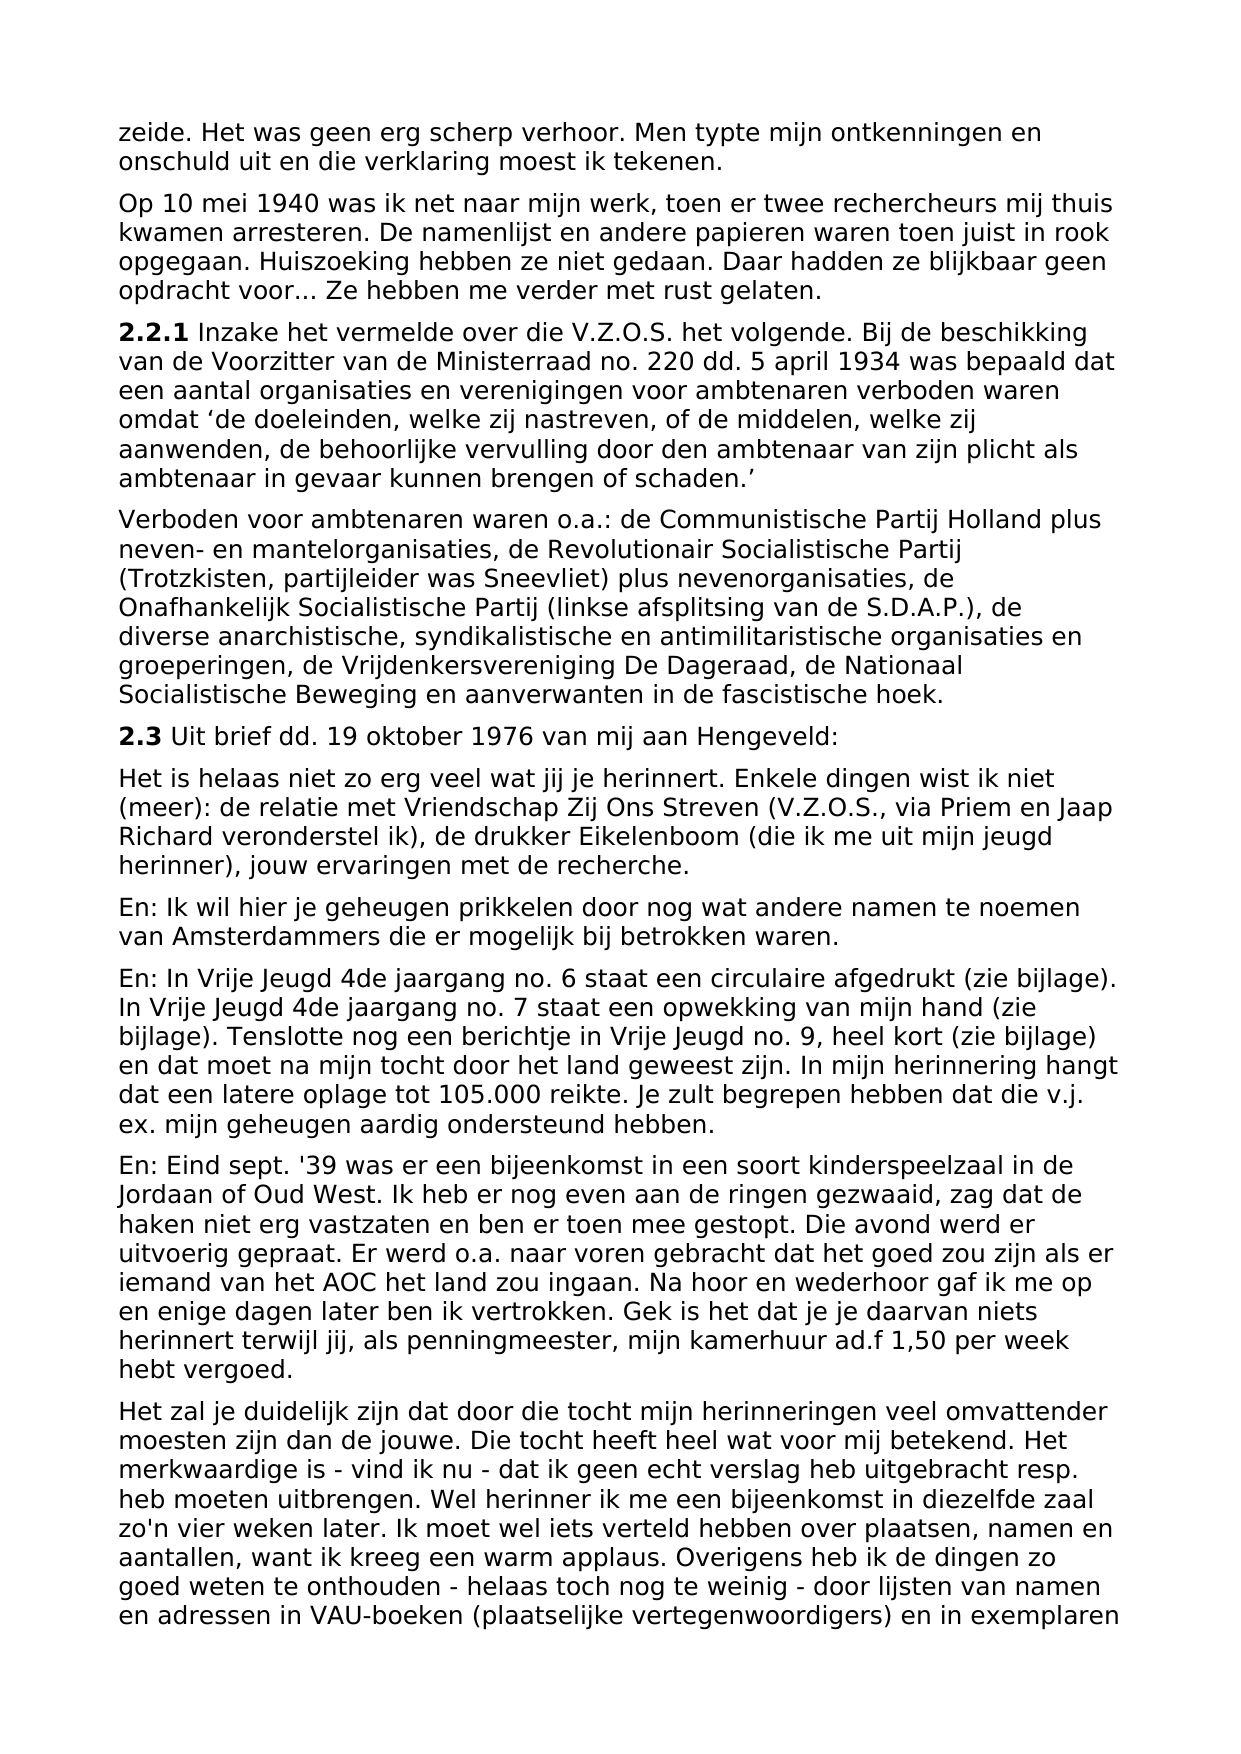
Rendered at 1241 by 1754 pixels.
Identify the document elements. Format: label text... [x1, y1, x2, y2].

text 2.3 Uit brief dd. 19 oktober 1976 van mij aan Hengeveld: [118, 722, 1122, 751]
text Het zal je duidelijk zijn dat door die tocht mijn herinneringen veel omvattender moesten zijn dan de jouwe. Die tocht heeft heel wat voor mij betekend. Het merkwaardige is - vind ik nu - dat ik geen echt verslag heb uitgebracht resp. heb moeten uitbrengen. Wel herinner ik me een bijeenkomst in diezelfde zaal zo'n vier weken later. Ik moet wel iets verteld hebben over plaatsen, namen en aantallen, want ik kreeg een warm applaus. Overigens heb ik de dingen zo goed weten te onthouden - helaas toch nog te weinig - door lijsten van namen en adressen in VAU-boeken (plaatselijke vertegenwoordigers) en in exemplaren [118, 1397, 1122, 1631]
text En: Eind sept. '39 was er een bijeenkomst in een soort kinderspeelzaal in de Jordaan of Oud West. Ik heb er nog even aan de ringen gezwaaid, zag dat de haken niet erg vastzaten en ben er toen mee gestopt. Die avond werd er uitvoerig gepraat. Er werd o.a. naar voren gebracht dat het goed zou zijn als er iemand van het AOC het land zou ingaan. Na hoor en wederhoor gaf ik me op en enige dagen later ben ik vertrokken. Gek is het dat je je daarvan niets herinnert terwijl jij, als penningmeester, mijn kamerhuur ad.f 1,50 per week hebt vergoed. [118, 1151, 1122, 1385]
text Op 10 mei 1940 was ik net naar mijn werk, toen er twee rechercheurs mij thuis kwamen arresteren. De namenlijst en andere papieren waren toen juist in rook opgegaan. Huiszoeking hebben ze niet gedaan. Daar hadden ze blijkbaar geen opdracht voor... Ze hebben me verder met rust gelaten. [118, 189, 1122, 306]
text Verboden voor ambtenaren waren o.a.: de Communistische Partij Holland plus neven- en mantelorganisaties, de Revolutionair Socialistische Partij (Trotzkisten, partijleider was Sneevliet) plus nevenorganisaties, de Onafhankelijk Socialistische Partij (linkse afsplitsing van de S.D.A.P.), de diverse anarchistische, syndikalistische en antimilitaristische organisaties en groeperingen, de Vrijdenkersvereniging De Dageraad, de Nationaal Socialistische Beweging en aanverwanten in de fascistische hoek. [118, 506, 1122, 710]
text En: Ik wil hier je geheugen prikkelen door nog wat andere namen te noemen van Amsterdammers die er mogelijk bij betrokken waren. [118, 893, 1122, 951]
text Het is helaas niet zo erg veel wat jij je herinnert. Enkele dingen wist ik niet (meer): de relatie met Vriendschap Zij Ons Streven (V.Z.O.S., via Priem en Jaap Richard veronderstel ik), de drukker Eikelenboom (die ik me uit mijn jeugd herinner), jouw ervaringen met de recherche. [118, 764, 1122, 881]
text zeide. Het was geen erg scherp verhoor. Men typte mijn ontkenningen en onschuld uit en die verklaring moest ik tekenen. [118, 118, 1122, 176]
text En: In Vrije Jeugd 4de jaargang no. 6 staat een circulaire afgedrukt (zie bijlage). In Vrije Jeugd 4de jaargang no. 7 staat een opwekking van mijn hand (zie bijlage). Tenslotte nog een berichtje in Vrije Jeugd no. 9, heel kort (zie bijlage) en dat moet na mijn tocht door het land geweest zijn. In mijn herinnering hangt dat een latere oplage tot 105.000 reikte. Je zult begrepen hebben dat die v.j. ex. mijn geheugen aardig ondersteund hebben. [118, 964, 1122, 1139]
text 2.2.1 Inzake het vermelde over die V.Z.O.S. het volgende. Bij de beschikking van de Voorzitter van de Ministerraad no. 220 dd. 5 april 1934 was bepaald dat een aantal organisaties en verenigingen voor ambtenaren verboden waren omdat ‘de doeleinden, welke zij nastreven, of de middelen, welke zij aanwenden, de behoorlijke vervulling door den ambtenaar van zijn plicht als ambtenaar in gevaar kunnen brengen of schaden.’ [118, 318, 1122, 493]
